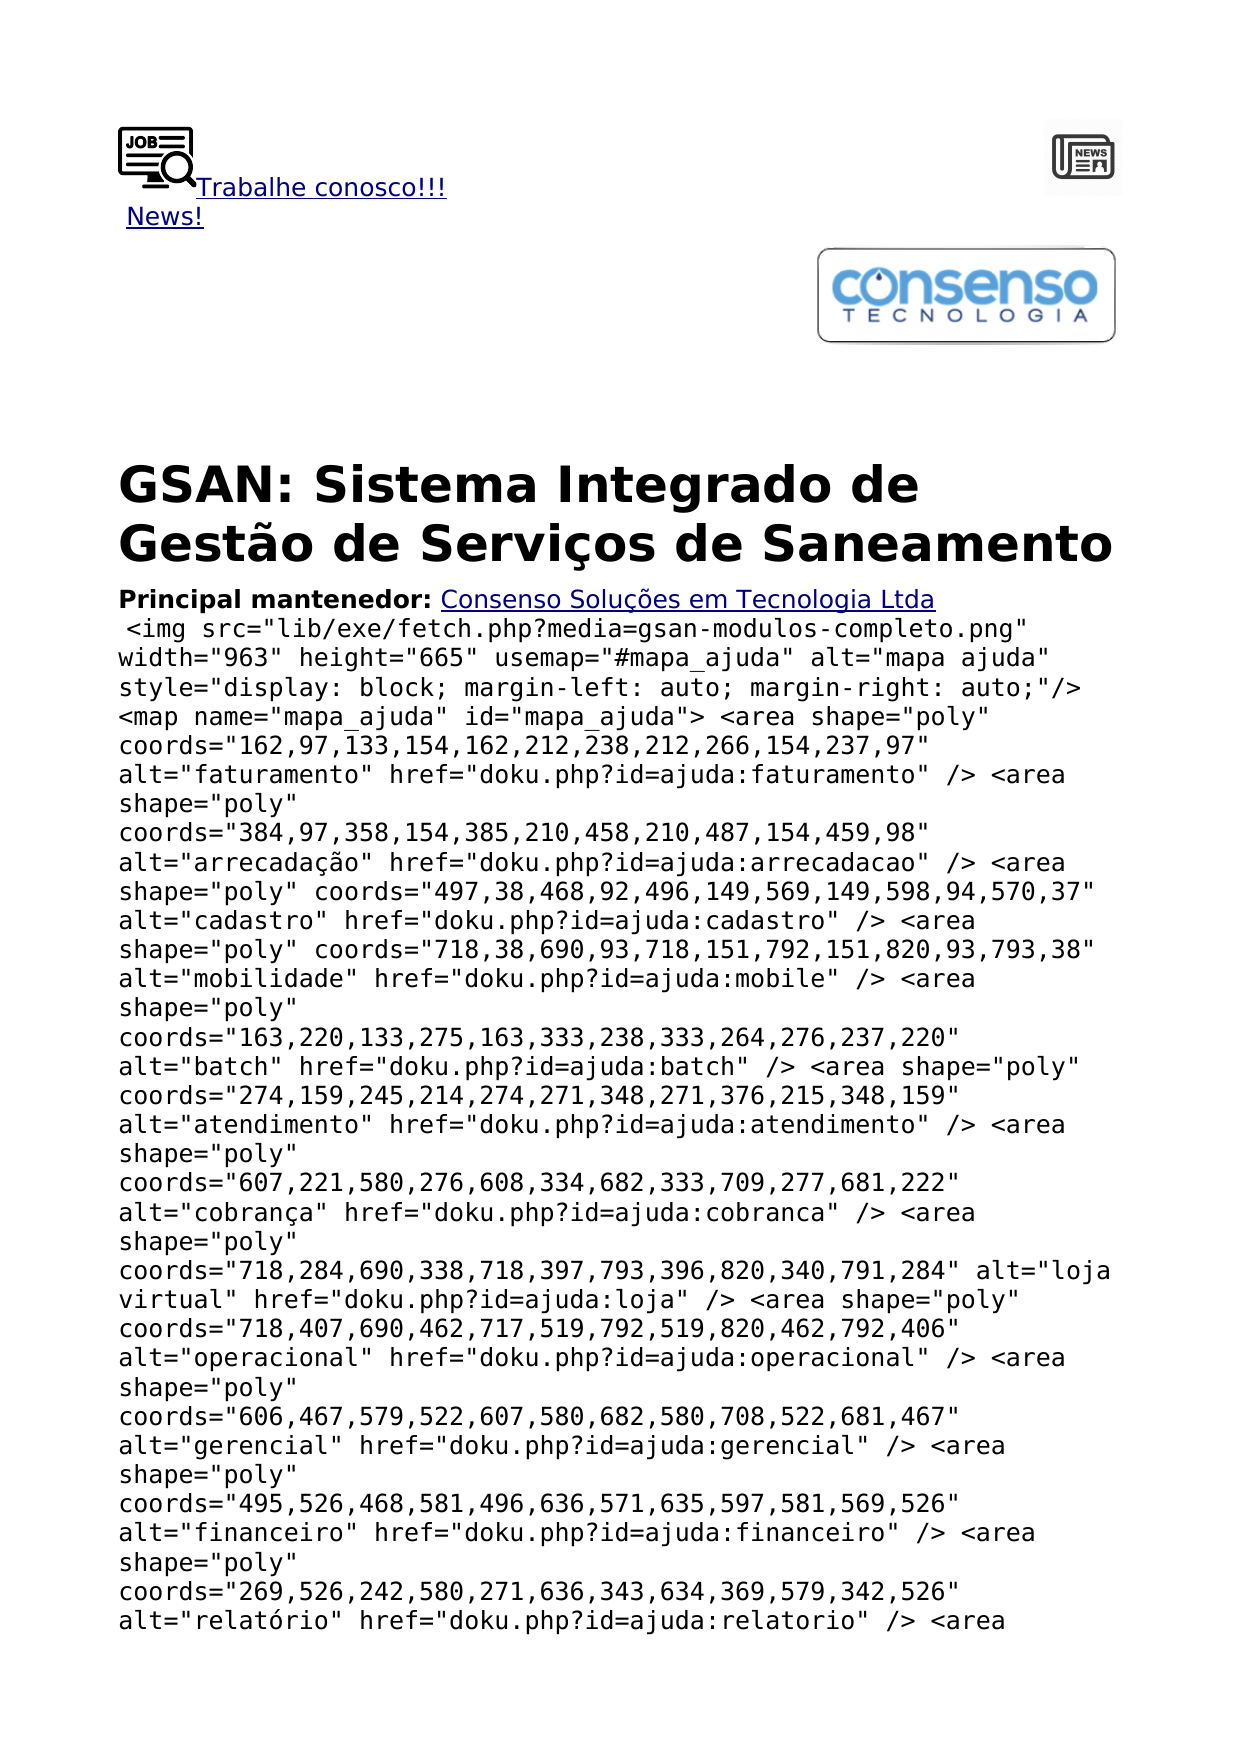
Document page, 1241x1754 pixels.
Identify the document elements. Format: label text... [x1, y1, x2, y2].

picture [118, 118, 197, 197]
picture [809, 243, 1123, 353]
text Principal mantenedor: Consenso Soluções em Tecnologia Ltda <img src="lib/exe/fetch.php?media=gsan-modulos-completo.png" width="963" height="665" usemap="#mapa_ajuda" alt="mapa ajuda" style="display: block; margin-left: auto; margin-right: auto;"/> <map name="mapa_ajuda" id="mapa_ajuda"> <area shape="poly" coords="162,97,133,154,162,212,238,212,266,154,237,97" alt="faturamento" href="doku.php?id=ajuda:faturamento" /> <area shape="poly" coords="384,97,358,154,385,210,458,210,487,154,459,98" alt="arrecadação" href="doku.php?id=ajuda:arrecadacao" /> <area shape="poly" coords="497,38,468,92,496,149,569,149,598,94,570,37" alt="cadastro" href="doku.php?id=ajuda:cadastro" /> <area shape="poly" coords="718,38,690,93,718,151,792,151,820,93,793,38" alt="mobilidade" href="doku.php?id=ajuda:mobile" /> <area shape="poly" coords="163,220,133,275,163,333,238,333,264,276,237,220" alt="batch" href="doku.php?id=ajuda:batch" /> <area shape="poly" coords="274,159,245,214,274,271,348,271,376,215,348,159" alt="atendimento" href="doku.php?id=ajuda:atendimento" /> <area shape="poly" coords="607,221,580,276,608,334,682,333,709,277,681,222" alt="cobrança" href="doku.php?id=ajuda:cobranca" /> <area shape="poly" coords="718,284,690,338,718,397,793,396,820,340,791,284" alt="loja virtual" href="doku.php?id=ajuda:loja" /> <area shape="poly" coords="718,407,690,462,717,519,792,519,820,462,792,406" alt="operacional" href="doku.php?id=ajuda:operacional" /> <area shape="poly" coords="606,467,579,522,607,580,682,580,708,522,681,467" alt="gerencial" href="doku.php?id=ajuda:gerencial" /> <area shape="poly" coords="495,526,468,581,496,636,571,635,597,581,569,526" alt="financeiro" href="doku.php?id=ajuda:financeiro" /> <area shape="poly" coords="269,526,242,580,271,636,343,634,369,579,342,526" alt="relatório" href="doku.php?id=ajuda:relatorio" /> <area [118, 585, 1122, 1635]
picture [1043, 118, 1123, 197]
subtitle GSAN: Sistema Integrado de Gestão de Serviços de Saneamento [118, 456, 1122, 573]
text Trabalhe conosco!!! News! [118, 118, 1122, 231]
